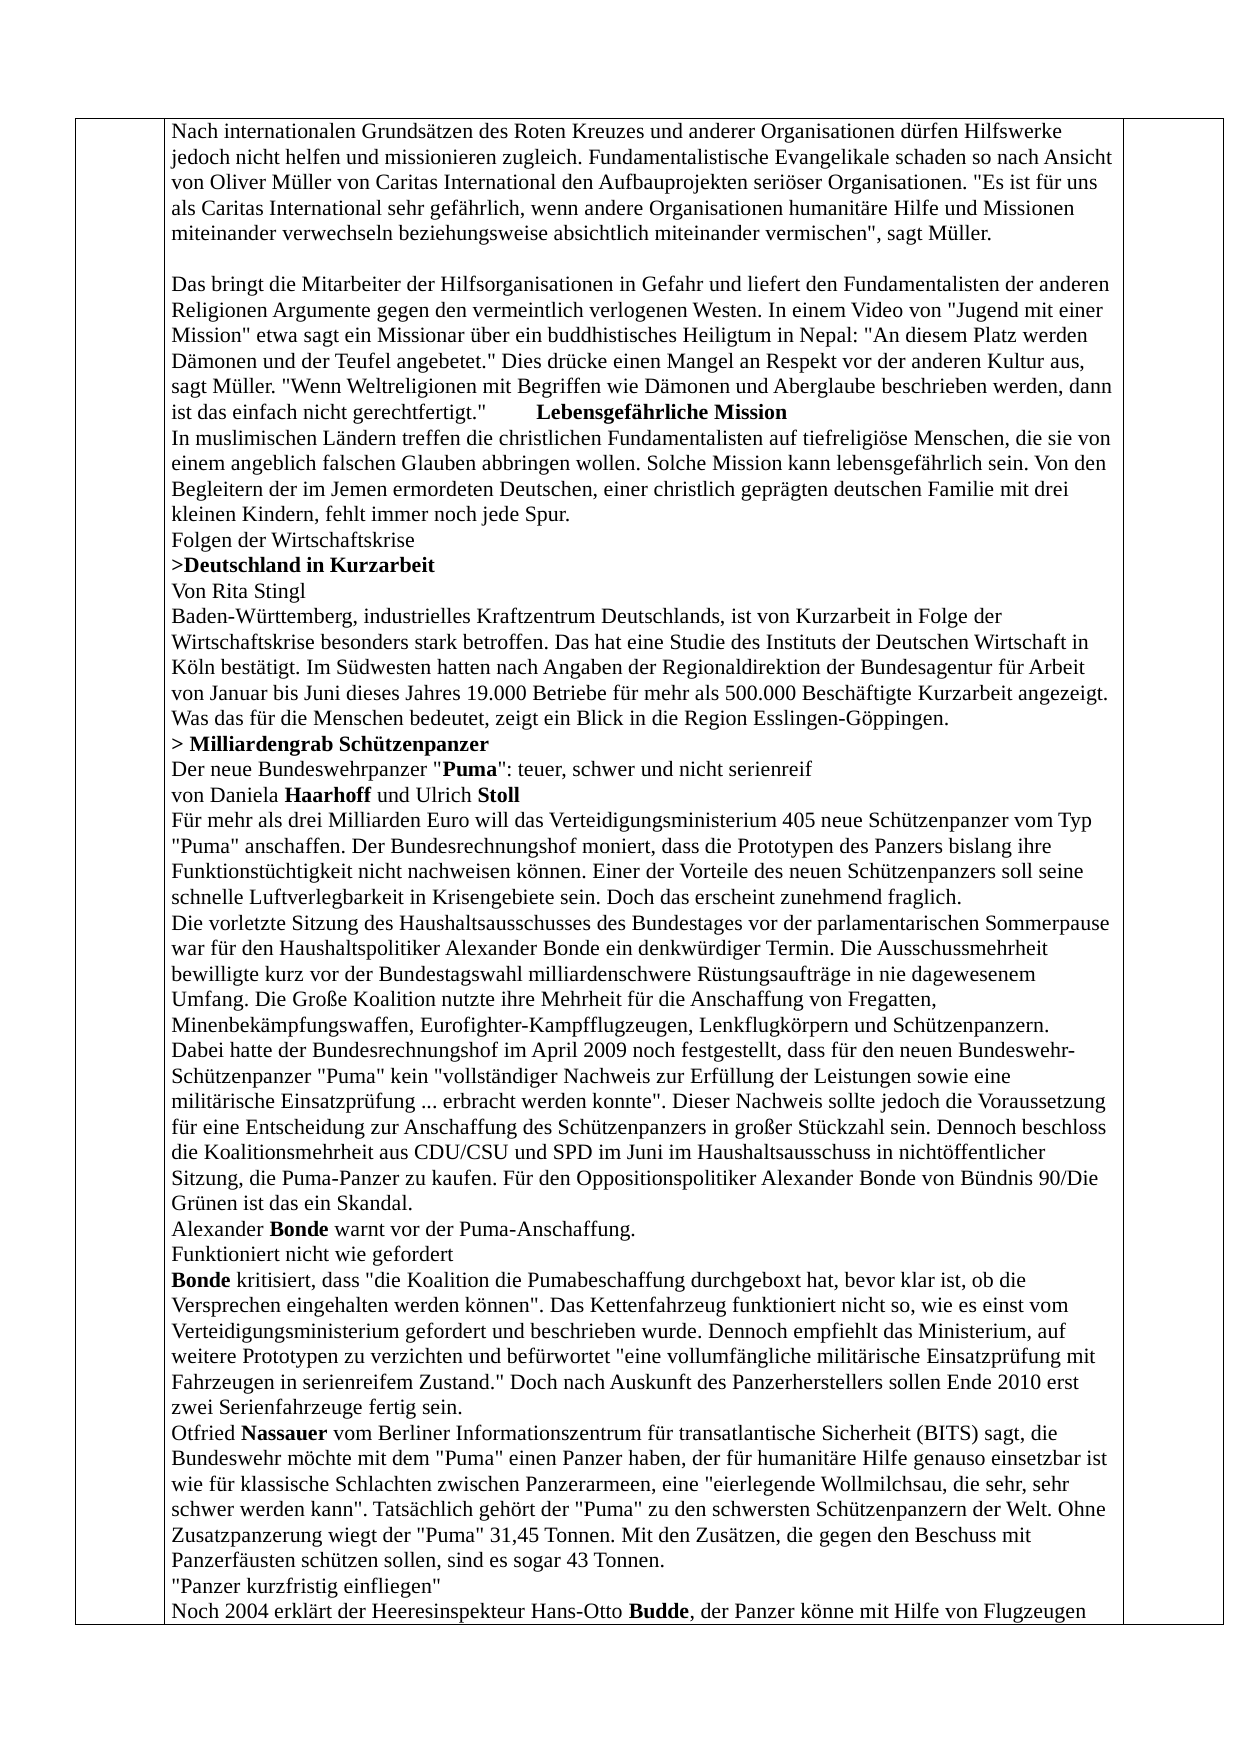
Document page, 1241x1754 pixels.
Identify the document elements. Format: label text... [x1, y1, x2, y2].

table_cell Nach internationalen Grundsätzen des Roten Kreuzes und anderer Organisationen dürfen Hilfswerke jedoch nicht helfen und missionieren zugleich. Fundamentalistische Evangelikale schaden so nach Ansicht von Oliver Müller von Caritas International den Aufbauprojekten seriöser Organisationen. "Es ist für uns als Caritas International sehr gefährlich, wenn andere Organisationen humanitäre Hilfe und Missionen miteinander verwechseln beziehungsweise absichtlich miteinander vermischen", sagt Müller. Das bringt die Mitarbeiter der Hilfsorganisationen in Gefahr und liefert den Fundamentalisten der anderen Religionen Argumente gegen den vermeintlich verlogenen Westen. In einem Video von "Jugend mit einer Mission" etwa sagt ein Missionar über ein buddhistisches Heiligtum in Nepal: "An diesem Platz werden Dämonen und der Teufel angebetet." Dies drücke einen Mangel an Respekt vor der anderen Kultur aus, sagt Müller. "Wenn Weltreligionen mit Begriffen wie Dämonen und Aberglaube beschrieben werden, dann ist das einfach nicht gerechtfertigt." Lebensgefährliche Mission In muslimischen Ländern treffen die christlichen Fundamentalisten auf tiefreligiöse Menschen, die sie von einem angeblich falschen Glauben abbringen wollen. Solche Mission kann lebensgefährlich sein. Von den Begleitern der im Jemen ermordeten Deutschen, einer christlich geprägten deutschen Familie mit drei kleinen Kindern, fehlt immer noch jede Spur. Folgen der Wirtschaftskrise >Deutschland in Kurzarbeit Von Rita Stingl Baden-Württemberg, industrielles Kraftzentrum Deutschlands, ist von Kurzarbeit in Folge der Wirtschaftskrise besonders stark betroffen. Das hat eine Studie des Instituts der Deutschen Wirtschaft in Köln bestätigt. Im Südwesten hatten nach Angaben der Regionaldirektion der Bundesagentur für Arbeit von Januar bis Juni dieses Jahres 19.000 Betriebe für mehr als 500.000 Beschäftigte Kurzarbeit angezeigt. Was das für die Menschen bedeutet, zeigt ein Blick in die Region Esslingen-Göppingen. > Milliardengrab Schützenpanzer Der neue Bundeswehrpanzer "Puma": teuer, schwer und nicht serienreif von Daniela Haarhoff und Ulrich Stoll Für mehr als drei Milliarden Euro will das Verteidigungsministerium 405 neue Schützenpanzer vom Typ "Puma" anschaffen. Der Bundesrechnungshof moniert, dass die Prototypen des Panzers bislang ihre Funktionstüchtigkeit nicht nachweisen können. Einer der Vorteile des neuen Schützenpanzers soll seine schnelle Luftverlegbarkeit in Krisengebiete sein. Doch das erscheint zunehmend fraglich. Die vorletzte Sitzung des Haushaltsausschusses des Bundestages vor der parlamentarischen Sommerpause war für den Haushaltspolitiker Alexander Bonde ein denkwürdiger Termin. Die Ausschussmehrheit bewilligte kurz vor der Bundestagswahl milliardenschwere Rüstungsaufträge in nie dagewesenem Umfang. Die Große Koalition nutzte ihre Mehrheit für die Anschaffung von Fregatten, Minenbekämpfungswaffen, Eurofighter-Kampfflugzeugen, Lenkflugkörpern und Schützenpanzern. Dabei hatte der Bundesrechnungshof im April 2009 noch festgestellt, dass für den neuen Bundeswehr-Schützenpanzer "Puma" kein "vollständiger Nachweis zur Erfüllung der Leistungen sowie eine militärische Einsatzprüfung ... erbracht werden konnte". Dieser Nachweis sollte jedoch die Voraussetzung für eine Entscheidung zur Anschaffung des Schützenpanzers in großer Stückzahl sein. Dennoch beschloss die Koalitionsmehrheit aus CDU/CSU und SPD im Juni im Haushaltsausschuss in nichtöffentlicher Sitzung, die Puma-Panzer zu kaufen. Für den Oppositionspolitiker Alexander Bonde von Bündnis 90/Die Grünen ist das ein Skandal. Alexander Bonde warnt vor der Puma-Anschaffung. Funktioniert nicht wie gefordert Bonde kritisiert, dass "die Koalition die Pumabeschaffung durchgeboxt hat, bevor klar ist, ob die Versprechen eingehalten werden können". Das Kettenfahrzeug funktioniert nicht so, wie es einst vom Verteidigungsministerium gefordert und beschrieben wurde. Dennoch empfiehlt das Ministerium, auf weitere Prototypen zu verzichten und befürwortet "eine vollumfängliche militärische Einsatzprüfung mit Fahrzeugen in serienreifem Zustand." Doch nach Auskunft des Panzerherstellers sollen Ende 2010 erst zwei Serienfahrzeuge fertig sein. Otfried Nassauer vom Berliner Informationszentrum für transatlantische Sicherheit (BITS) sagt, die Bundeswehr möchte mit dem "Puma" einen Panzer haben, der für humanitäre Hilfe genauso einsetzbar ist wie für klassische Schlachten zwischen Panzerarmeen, eine "eierlegende Wollmilchsau, die sehr, sehr schwer werden kann". Tatsächlich gehört der "Puma" zu den schwersten Schützenpanzern der Welt. Ohne Zusatzpanzerung wiegt der "Puma" 31,45 Tonnen. Mit den Zusätzen, die gegen den Beschuss mit Panzerfäusten schützen sollen, sind es sogar 43 Tonnen. "Panzer kurzfristig einfliegen" Noch 2004 erklärt der Heeresinspekteur Hans-Otto Budde, der Panzer könne mit Hilfe von Flugzeugen [165, 119, 1123, 1624]
table_cell [1124, 119, 1223, 1624]
table_cell [76, 119, 164, 1624]
